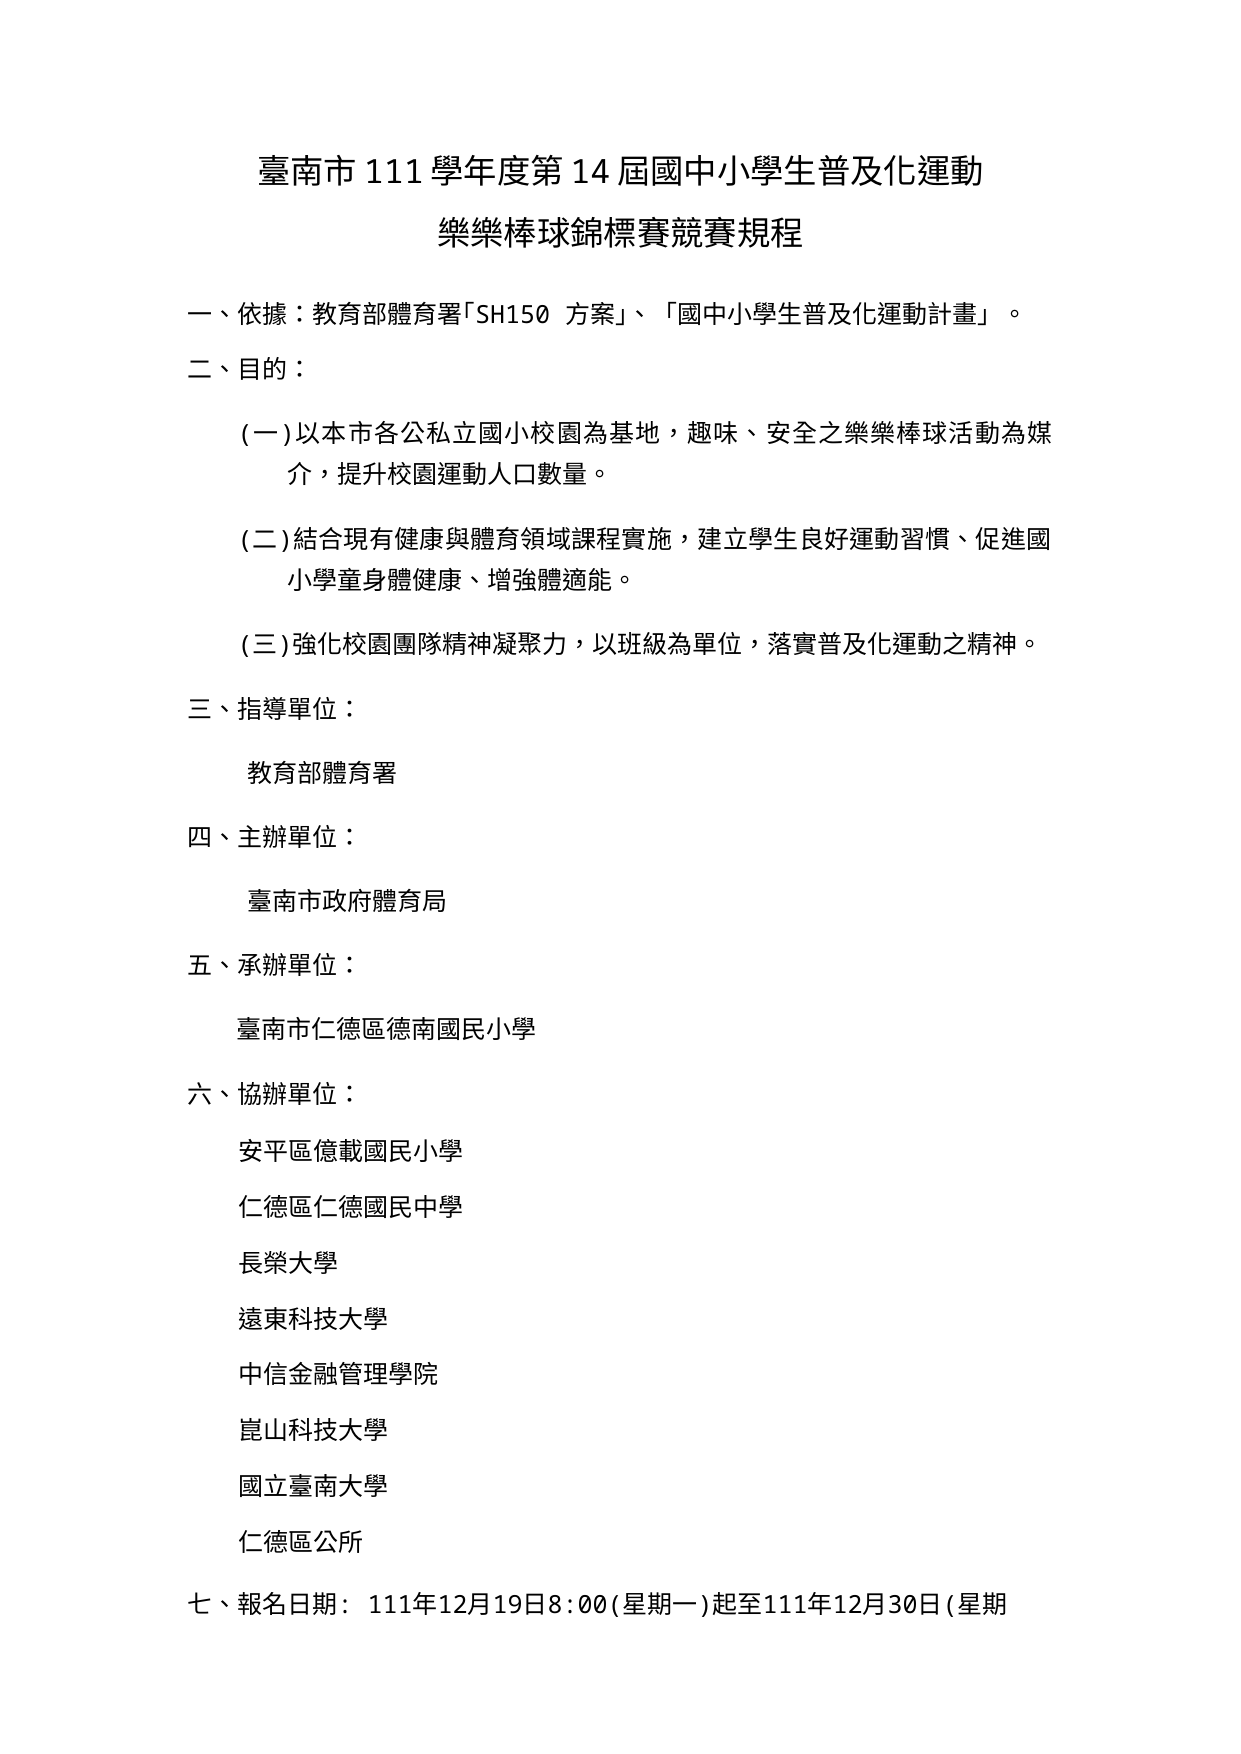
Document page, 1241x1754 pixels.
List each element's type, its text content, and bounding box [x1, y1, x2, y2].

text 一、依據：教育部體育署｢SH150 方案｣、「國中小學生普及化運動計畫」。 [187, 271, 1053, 333]
text (二)結合現有健康與體育領域課程實施，建立學生良好運動習慣、促進國小學童身體健康、增強體適能。 [237, 515, 1053, 598]
text (三)強化校園團隊精神凝聚力，以班級為單位，落實普及化運動之精神。 [237, 621, 1053, 662]
text 臺南市政府體育局 [187, 877, 1053, 919]
text 仁德區公所 [231, 1525, 1053, 1558]
text 臺南市仁德區德南國民小學 [232, 1006, 1053, 1047]
text 七、報名日期: 111年12月19日8:00(星期一)起至111年12月30日(星期 [187, 1581, 1053, 1622]
text 臺南市111學年度第14屆國中小學生普及化運動 [187, 127, 1053, 189]
text 國立臺南大學 [231, 1469, 1053, 1502]
text 六、協辦單位： [187, 1070, 1053, 1111]
text 五、承辦單位： [187, 941, 1053, 983]
text 長榮大學 [231, 1246, 1053, 1279]
text 安平區億載國民小學 [231, 1134, 1053, 1167]
text 教育部體育署 [187, 749, 1053, 791]
text 中信金融管理學院 [231, 1357, 1053, 1391]
text 仁德區仁德國民中學 [231, 1190, 1053, 1223]
text (一)以本市各公私立國小校園為基地，趣味、安全之樂樂棒球活動為媒介，提升校園運動人口數量。 [237, 409, 1053, 492]
text 四、主辦單位： [187, 813, 1053, 855]
text 樂樂棒球錦標賽競賽規程 [187, 189, 1053, 252]
text 遠東科技大學 [231, 1301, 1053, 1335]
text 三、指導單位： [187, 685, 1053, 726]
text 二、目的： [187, 345, 1053, 386]
text 崑山科技大學 [231, 1413, 1053, 1446]
